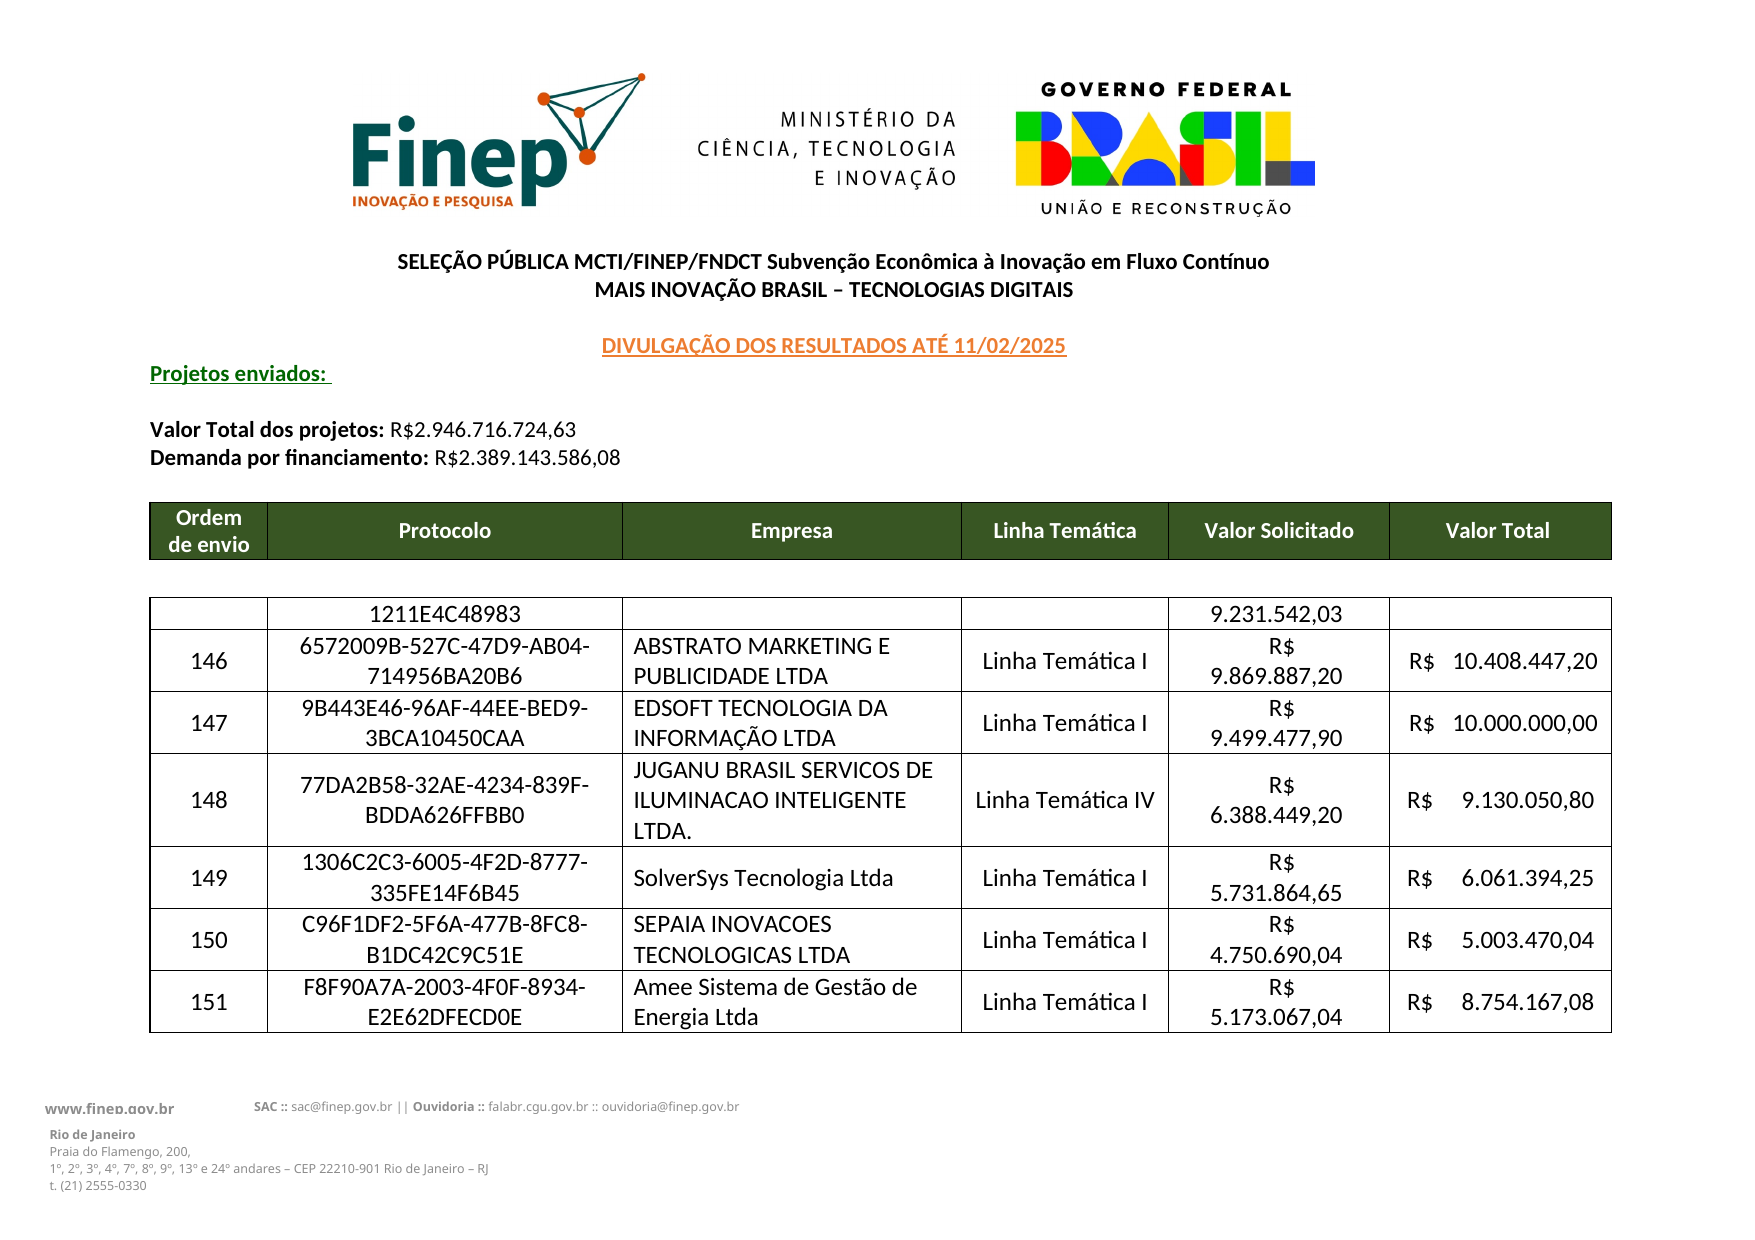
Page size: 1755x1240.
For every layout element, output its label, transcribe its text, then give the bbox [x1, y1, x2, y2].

table_cell R$ 9.130.050,80 [1390, 754, 1611, 846]
table_cell Amee Sistema de Gestão de Energia Ltda [623, 971, 961, 1032]
table_cell JUGANU BRASIL SERVICOS DE ILUMINACAO INTELIGENTE LTDA. [623, 754, 961, 846]
table_cell 146 [151, 630, 267, 691]
table_cell 147 [151, 692, 267, 753]
table_cell R$ 4.750.690,04 [1169, 909, 1389, 970]
table_cell Linha Temática I [962, 847, 1168, 908]
table_cell 151 [151, 971, 267, 1032]
table_cell R$ 5.173.067,04 [1169, 971, 1389, 1032]
table_cell R$ 9.869.887,20 [1169, 630, 1389, 691]
table_cell R$ 9.499.477,90 [1169, 692, 1389, 753]
table_cell [151, 598, 267, 629]
table_cell Linha Temática I [962, 909, 1168, 970]
table_cell F8F90A7A-2003-4F0F-8934-E2E62DFECD0E [268, 971, 622, 1032]
table_cell R$ 6.061.394,25 [1390, 847, 1611, 908]
table_cell 9B443E46-96AF-44EE-BED9-3BCA10450CAA [268, 692, 622, 753]
table_cell 6572009B-527C-47D9-AB04-714956BA20B6 [268, 630, 622, 691]
table_cell 77DA2B58-32AE-4234-839F-BDDA626FFBB0 [268, 754, 622, 846]
table_cell 150 [151, 909, 267, 970]
table_cell R$ 6.388.449,20 [1169, 754, 1389, 846]
table_cell C96F1DF2-5F6A-477B-8FC8-B1DC42C9C51E [268, 909, 622, 970]
table_cell SolverSys Tecnologia Ltda [623, 847, 961, 908]
table_cell 149 [151, 847, 267, 908]
table_cell SEPAIA INOVACOES TECNOLOGICAS LTDA [623, 909, 961, 970]
table_cell ABSTRATO MARKETING E PUBLICIDADE LTDA [623, 630, 961, 691]
table_cell 1211E4C48983 [268, 598, 622, 629]
table_cell 148 [151, 754, 267, 846]
table_cell R$ 8.754.167,08 [1390, 971, 1611, 1032]
table_cell [623, 598, 961, 629]
table_cell Linha Temática I [962, 692, 1168, 753]
table_cell 9.231.542,03 [1169, 598, 1389, 629]
table_cell [962, 598, 1168, 629]
table_cell 1306C2C3-6005-4F2D-8777-335FE14F6B45 [268, 847, 622, 908]
table_cell Linha Temática I [962, 971, 1168, 1032]
table_cell R$ 5.731.864,65 [1169, 847, 1389, 908]
table_cell R$ 5.003.470,04 [1390, 909, 1611, 970]
table_cell [1390, 598, 1611, 629]
table_cell Linha Temática I [962, 630, 1168, 691]
table_cell Linha Temática IV [962, 754, 1168, 846]
table_cell R$ 10.000.000,00 [1390, 692, 1611, 753]
table_cell R$ 10.408.447,20 [1390, 630, 1611, 691]
table_cell EDSOFT TECNOLOGIA DA INFORMAÇÃO LTDA [623, 692, 961, 753]
